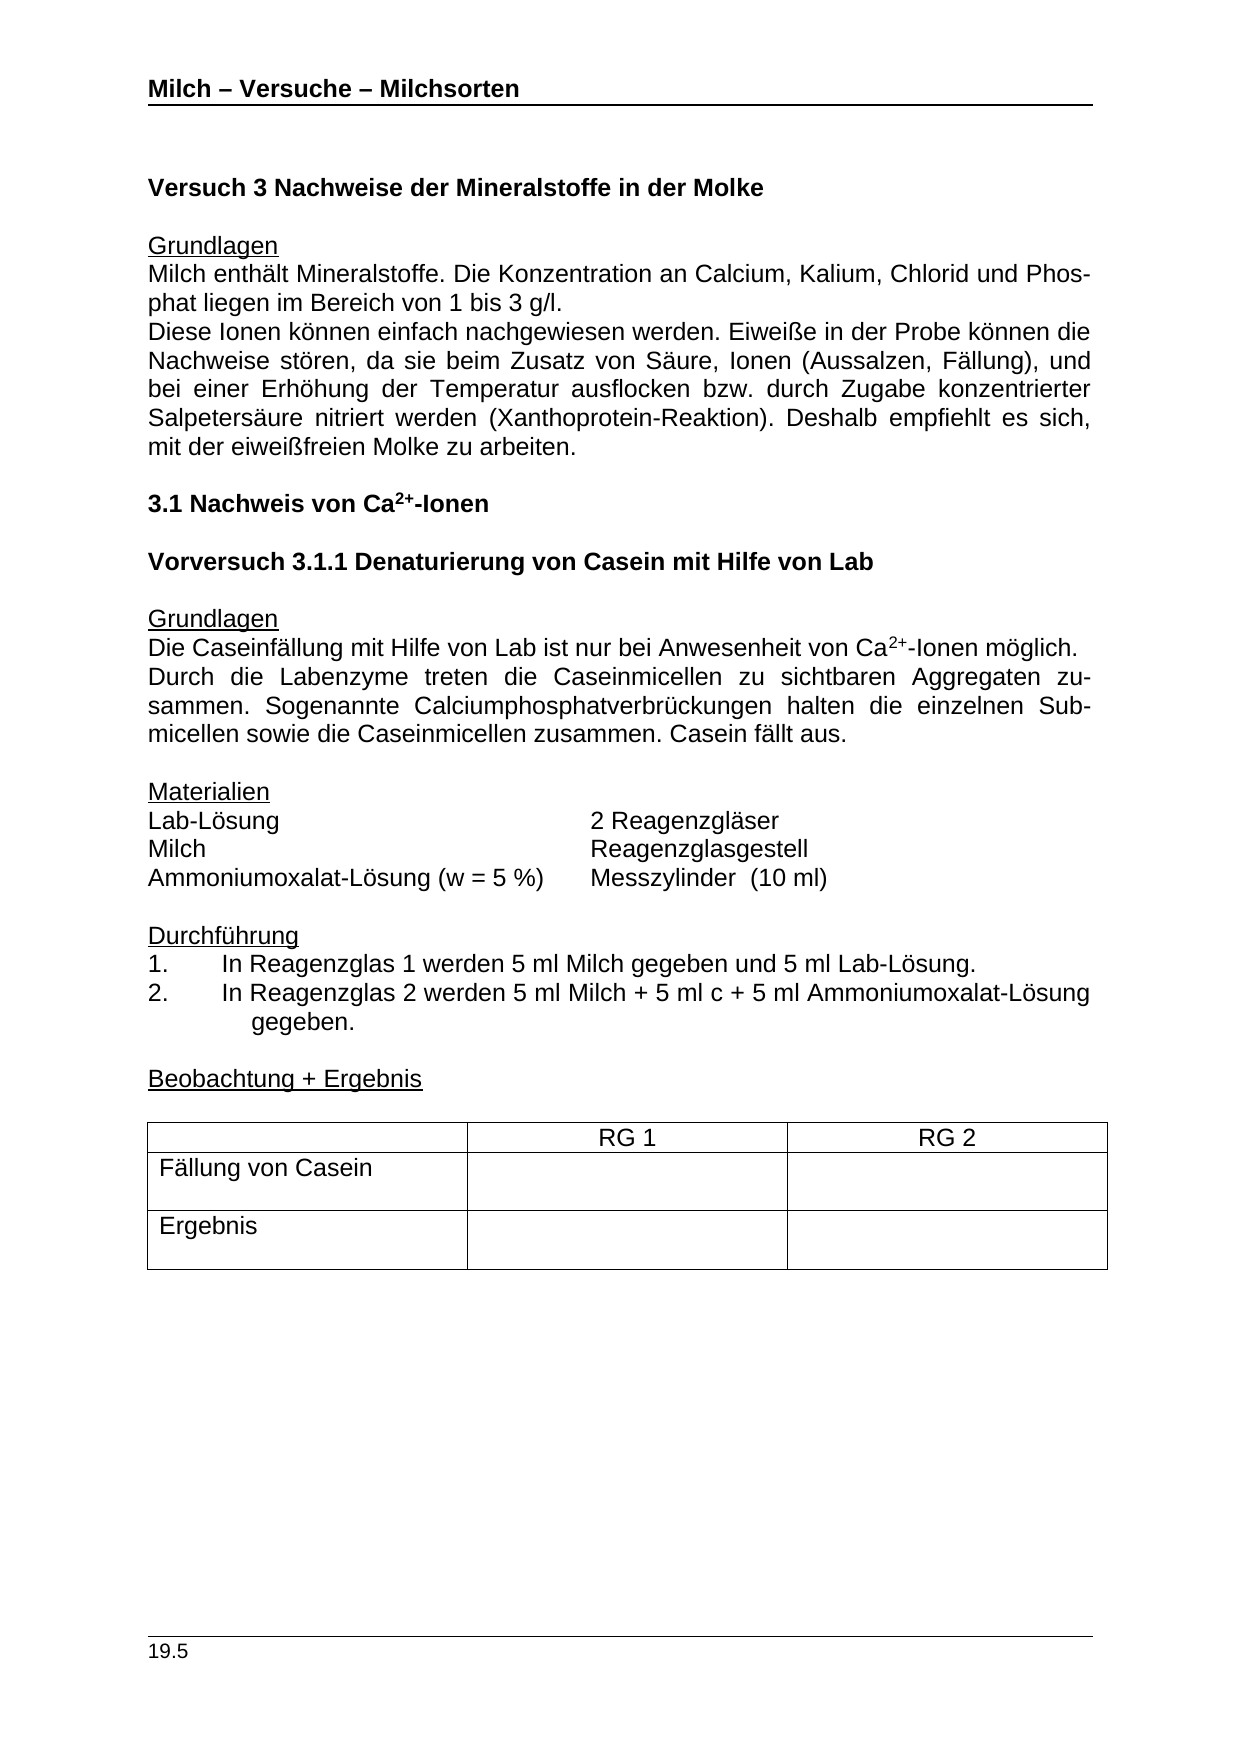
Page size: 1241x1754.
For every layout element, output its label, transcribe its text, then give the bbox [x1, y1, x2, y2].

text Grundlagen [148, 231, 1093, 259]
table_header [148, 1123, 467, 1152]
text Beobachtung + Ergebnis [148, 1064, 1093, 1093]
text Die Caseinfällung mit Hilfe von Lab ist nur bei Anwesenheit von Ca2+-Ionen möglich. [148, 633, 1093, 662]
text Versuch 3 Nachweise der Mineralstoffe in der Molke [148, 173, 1093, 202]
table_header RG 2 [788, 1123, 1107, 1152]
text Durch die Labenzyme treten die Caseinmicellen zu sichtbaren Aggregaten zu-sammen. Sogenannte Calciumphosphatverbrückungen halten die einzelnen Sub-micellen sowie die Caseinmicellen zusammen. Casein fällt aus. [148, 662, 1093, 748]
text Vorversuch 3.1.1 Denaturierung von Casein mit Hilfe von Lab [148, 547, 1093, 576]
table_cell [788, 1211, 1107, 1269]
table_header RG 1 [468, 1123, 787, 1152]
text Milch enthält Mineralstoffe. Die Konzentration an Calcium, Kalium, Chlorid und Phos-phat liegen im Bereich von 1 bis 3 g/l. [148, 259, 1093, 317]
table_cell [468, 1211, 787, 1269]
text 3.1 Nachweis von Ca2+-Ionen [148, 489, 1093, 518]
text Grundlagen [148, 604, 1093, 633]
table_cell [788, 1153, 1107, 1210]
text Lab-Lösung 2 Reagenzgläser [148, 806, 1093, 834]
text Ammoniumoxalat-Lösung (w = 5 %) Messzylinder (10 ml) [148, 863, 1093, 892]
text Milch Reagenzglasgestell [148, 834, 1093, 863]
list In Reagenzglas 1 werden 5 ml Milch gegeben und 5 ml Lab-Lösung. [148, 949, 1093, 978]
table_cell Ergebnis [148, 1211, 467, 1269]
list In Reagenzglas 2 werden 5 ml Milch + 5 ml c + 5 ml Ammoniumoxalat-Lösung gegeben. [148, 978, 1093, 1036]
text Durchführung [148, 921, 1093, 949]
table_cell [468, 1153, 787, 1210]
text Diese Ionen können einfach nachgewiesen werden. Eiweiße in der Probe können die Nachweise stören, da sie beim Zusatz von Säure, Ionen (Aussalzen, Fällung), und bei einer Erhöhung der Temperatur ausflocken bzw. durch Zugabe konzentrierter Salpetersäure nitriert werden (Xanthoprotein-Reaktion). Deshalb empfiehlt es sich, mit der eiweißfreien Molke zu arbeiten. [148, 317, 1093, 461]
text Materialien [148, 777, 1093, 806]
table_cell Fällung von Casein [148, 1153, 467, 1210]
